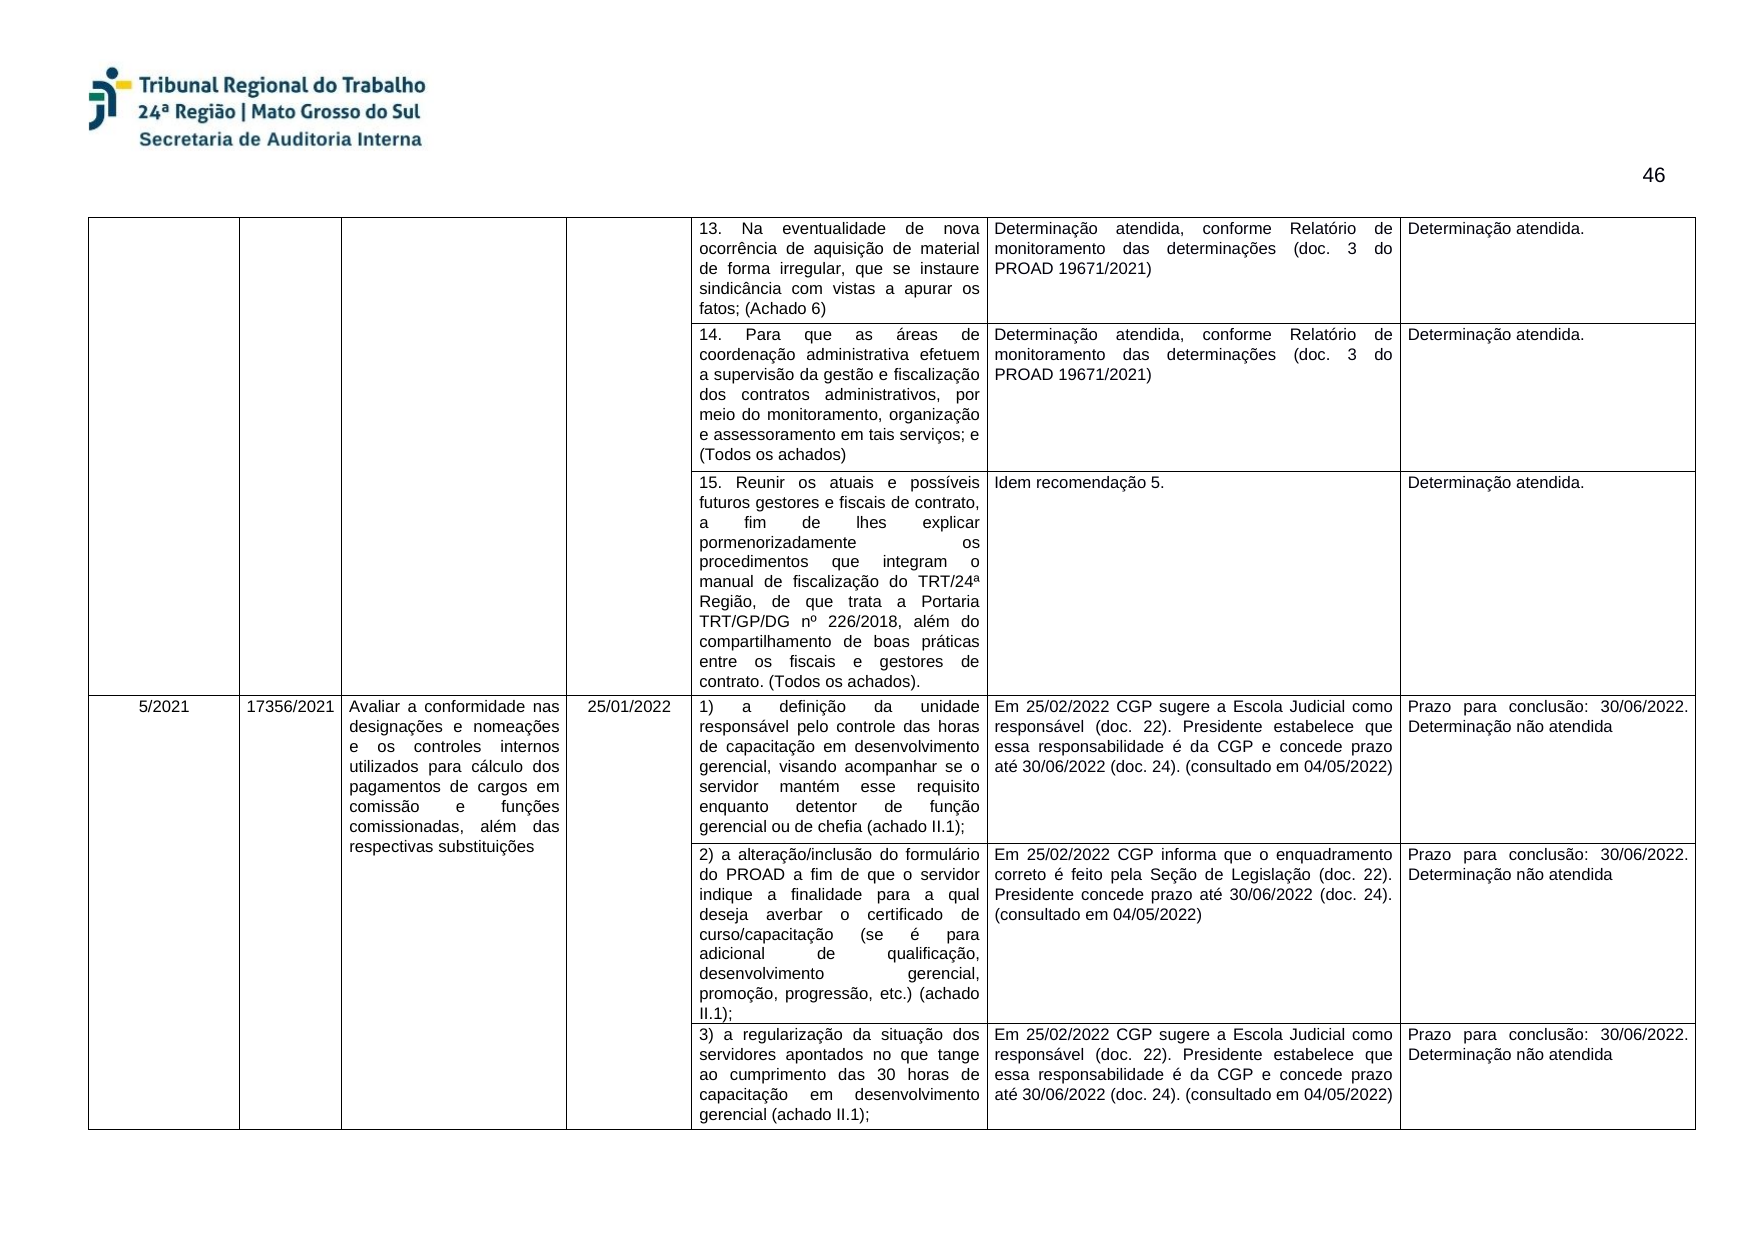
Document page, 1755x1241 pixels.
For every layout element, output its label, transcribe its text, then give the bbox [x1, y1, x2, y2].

table_cell 1) a definição da unidade responsável pelo controle das horas de capacitação em desenvolvimento gerencial, visando acompanhar se o servidor mantém esse requisito enquanto detentor de função gerencial ou de chefia (achado II.1); [692, 696, 987, 843]
table_cell Em 25/02/2022 CGP sugere a Escola Judicial como responsável (doc. 22). Presidente estabelece que essa responsabilidade é da CGP e concede prazo até 30/06/2022 (doc. 24). (consultado em 04/05/2022) [988, 1024, 1400, 1129]
table_cell 15. Reunir os atuais e possíveis futuros gestores e fiscais de contrato, a fim de lhes explicar pormenorizadamente os procedimentos que integram o manual de fiscalização do TRT/24ª Região, de que trata a Portaria TRT/GP/DG nº 226/2018, além do compartilhamento de boas práticas entre os fiscais e gestores de contrato. (Todos os achados). [692, 472, 987, 695]
table_cell Em 25/02/2022 CGP sugere a Escola Judicial como responsável (doc. 22). Presidente estabelece que essa responsabilidade é da CGP e concede prazo até 30/06/2022 (doc. 24). (consultado em 04/05/2022) [988, 696, 1400, 843]
table_cell Determinação atendida, conforme Relatório de monitoramento das determinações (doc. 3 do PROAD 19671/2021) [988, 218, 1400, 323]
table_cell Prazo para conclusão: 30/06/2022. Determinação não atendida [1401, 1024, 1695, 1129]
table_cell 5/2021 [89, 696, 239, 1129]
table_cell 3) a regularização da situação dos servidores apontados no que tange ao cumprimento das 30 horas de capacitação em desenvolvimento gerencial (achado II.1); [692, 1024, 987, 1129]
table_cell Determinação atendida. [1401, 472, 1695, 695]
table_cell Determinação atendida. [1401, 218, 1695, 323]
table_cell [89, 218, 239, 695]
table_cell [342, 218, 566, 695]
table_cell Em 25/02/2022 CGP informa que o enquadramento correto é feito pela Seção de Legislação (doc. 22). Presidente concede prazo até 30/06/2022 (doc. 24). (consultado em 04/05/2022) [988, 844, 1400, 1023]
table_cell Idem recomendação 5. [988, 472, 1400, 695]
table_cell [240, 218, 341, 695]
table_cell 13. Na eventualidade de nova ocorrência de aquisição de material de forma irregular, que se instaure sindicância com vistas a apurar os fatos; (Achado 6) [692, 218, 987, 323]
table_cell Determinação atendida, conforme Relatório de monitoramento das determinações (doc. 3 do PROAD 19671/2021) [988, 324, 1400, 471]
table_cell Prazo para conclusão: 30/06/2022. Determinação não atendida [1401, 844, 1695, 1023]
table_cell 14. Para que as áreas de coordenação administrativa efetuem a supervisão da gestão e fiscalização dos contratos administrativos, por meio do monitoramento, organização e assessoramento em tais serviços; e (Todos os achados) [692, 324, 987, 471]
table_cell Avaliar a conformidade nas designações e nomeações e os controles internos utilizados para cálculo dos pagamentos de cargos em comissão e funções comissionadas, além das respectivas substituições [342, 696, 566, 1129]
table_cell Prazo para conclusão: 30/06/2022. Determinação não atendida [1401, 696, 1695, 843]
table_cell [567, 218, 691, 695]
table_cell Determinação atendida. [1401, 324, 1695, 471]
table_cell 17356/2021 [240, 696, 341, 1129]
table_cell 25/01/2022 [567, 696, 691, 1129]
table_cell 2) a alteração/inclusão do formulário do PROAD a fim de que o servidor indique a finalidade para a qual deseja averbar o certificado de curso/capacitação (se é para adicional de qualificação, desenvolvimento gerencial, promoção, progressão, etc.) (achado II.1); [692, 844, 987, 1023]
